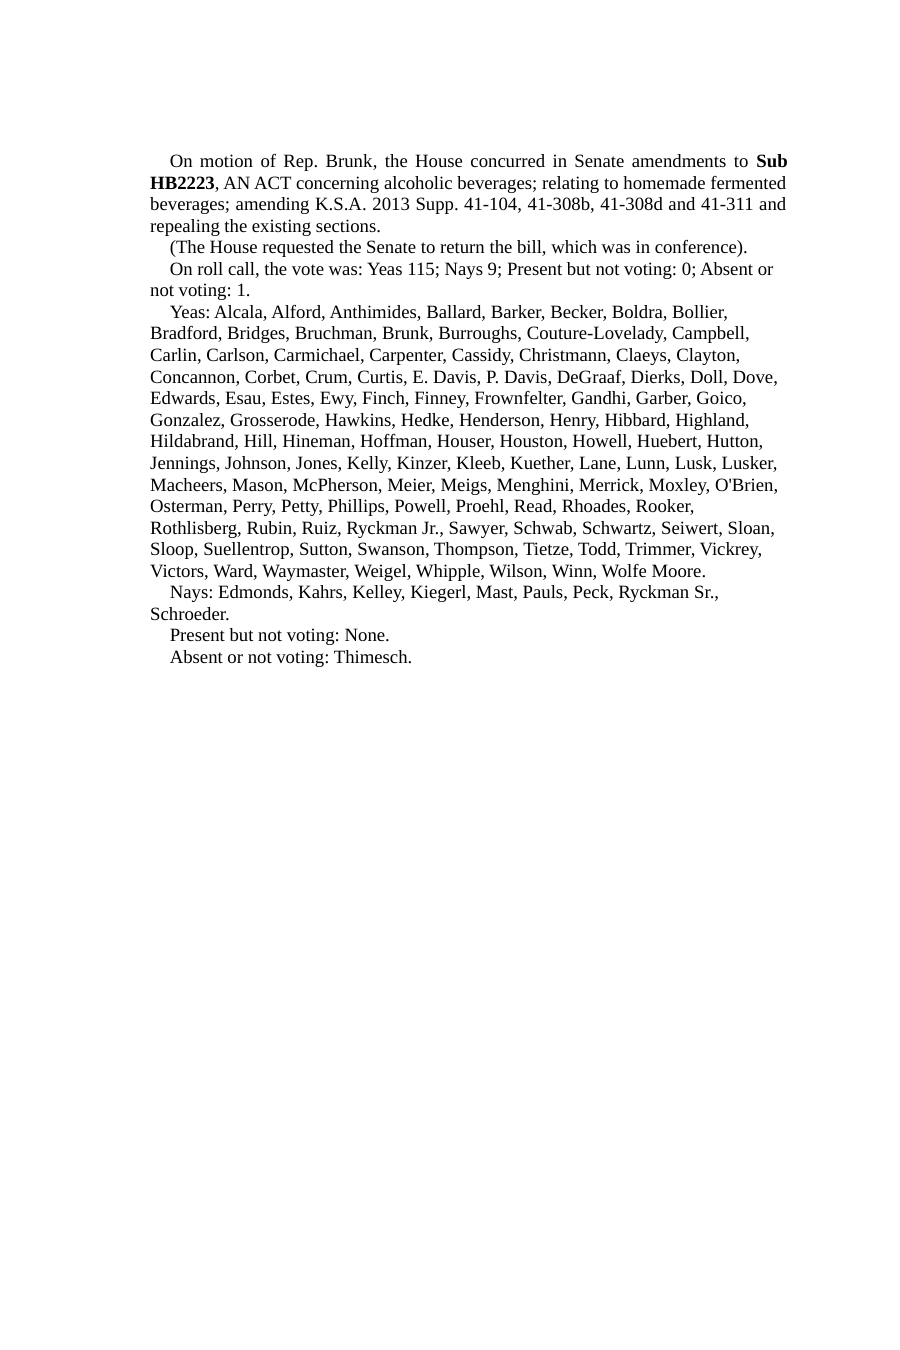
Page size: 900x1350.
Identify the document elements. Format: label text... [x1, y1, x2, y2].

text Present but not voting: None. [150, 624, 787, 646]
text (The House requested the Senate to return the bill, which was in conference). [150, 236, 787, 258]
text Yeas: Alcala, Alford, Anthimides, Ballard, Barker, Becker, Boldra, Bollier, Bradford, Bridges, Bruchman, Brunk, Burroughs, Couture-Lovelady, Campbell, Carlin, Carlson, Carmichael, Carpenter, Cassidy, Christmann, Claeys, Clayton, Concannon, Corbet, Crum, Curtis, E. Davis, P. Davis, DeGraaf, Dierks, Doll, Dove, Edwards, Esau, Estes, Ewy, Finch, Finney, Frownfelter, Gandhi, Garber, Goico, Gonzalez, Grosserode, Hawkins, Hedke, Henderson, Henry, Hibbard, Highland, Hildabrand, Hill, Hineman, Hoffman, Houser, Houston, Howell, Huebert, Hutton, Jennings, Johnson, Jones, Kelly, Kinzer, Kleeb, Kuether, Lane, Lunn, Lusk, Lusker, Macheers, Mason, McPherson, Meier, Meigs, Menghini, Merrick, Moxley, O'Brien, Osterman, Perry, Petty, Phillips, Powell, Proehl, Read, Rhoades, Rooker, Rothlisberg, Rubin, Ruiz, Ryckman Jr., Sawyer, Schwab, Schwartz, Seiwert, Sloan, Sloop, Suellentrop, Sutton, Swanson, Thompson, Tietze, Todd, Trimmer, Vickrey, Victors, Ward, Waymaster, Weigel, Whipple, Wilson, Winn, Wolfe Moore. [150, 301, 787, 581]
text On roll call, the vote was: Yeas 115; Nays 9; Present but not voting: 0; Absent or not voting: 1. [150, 258, 787, 301]
text Nays: Edmonds, Kahrs, Kelley, Kiegerl, Mast, Pauls, Peck, Ryckman Sr., Schroeder. [150, 581, 787, 624]
text On motion of Rep. Brunk, the House concurred in Senate amendments to Sub HB2223, AN ACT concerning alcoholic beverages; relating to homemade fermented beverages; amending K.S.A. 2013 Supp. 41-104, 41-308b, 41-308d and 41-311 and repealing the existing sections. [150, 150, 787, 236]
text Absent or not voting: Thimesch. [150, 646, 787, 667]
